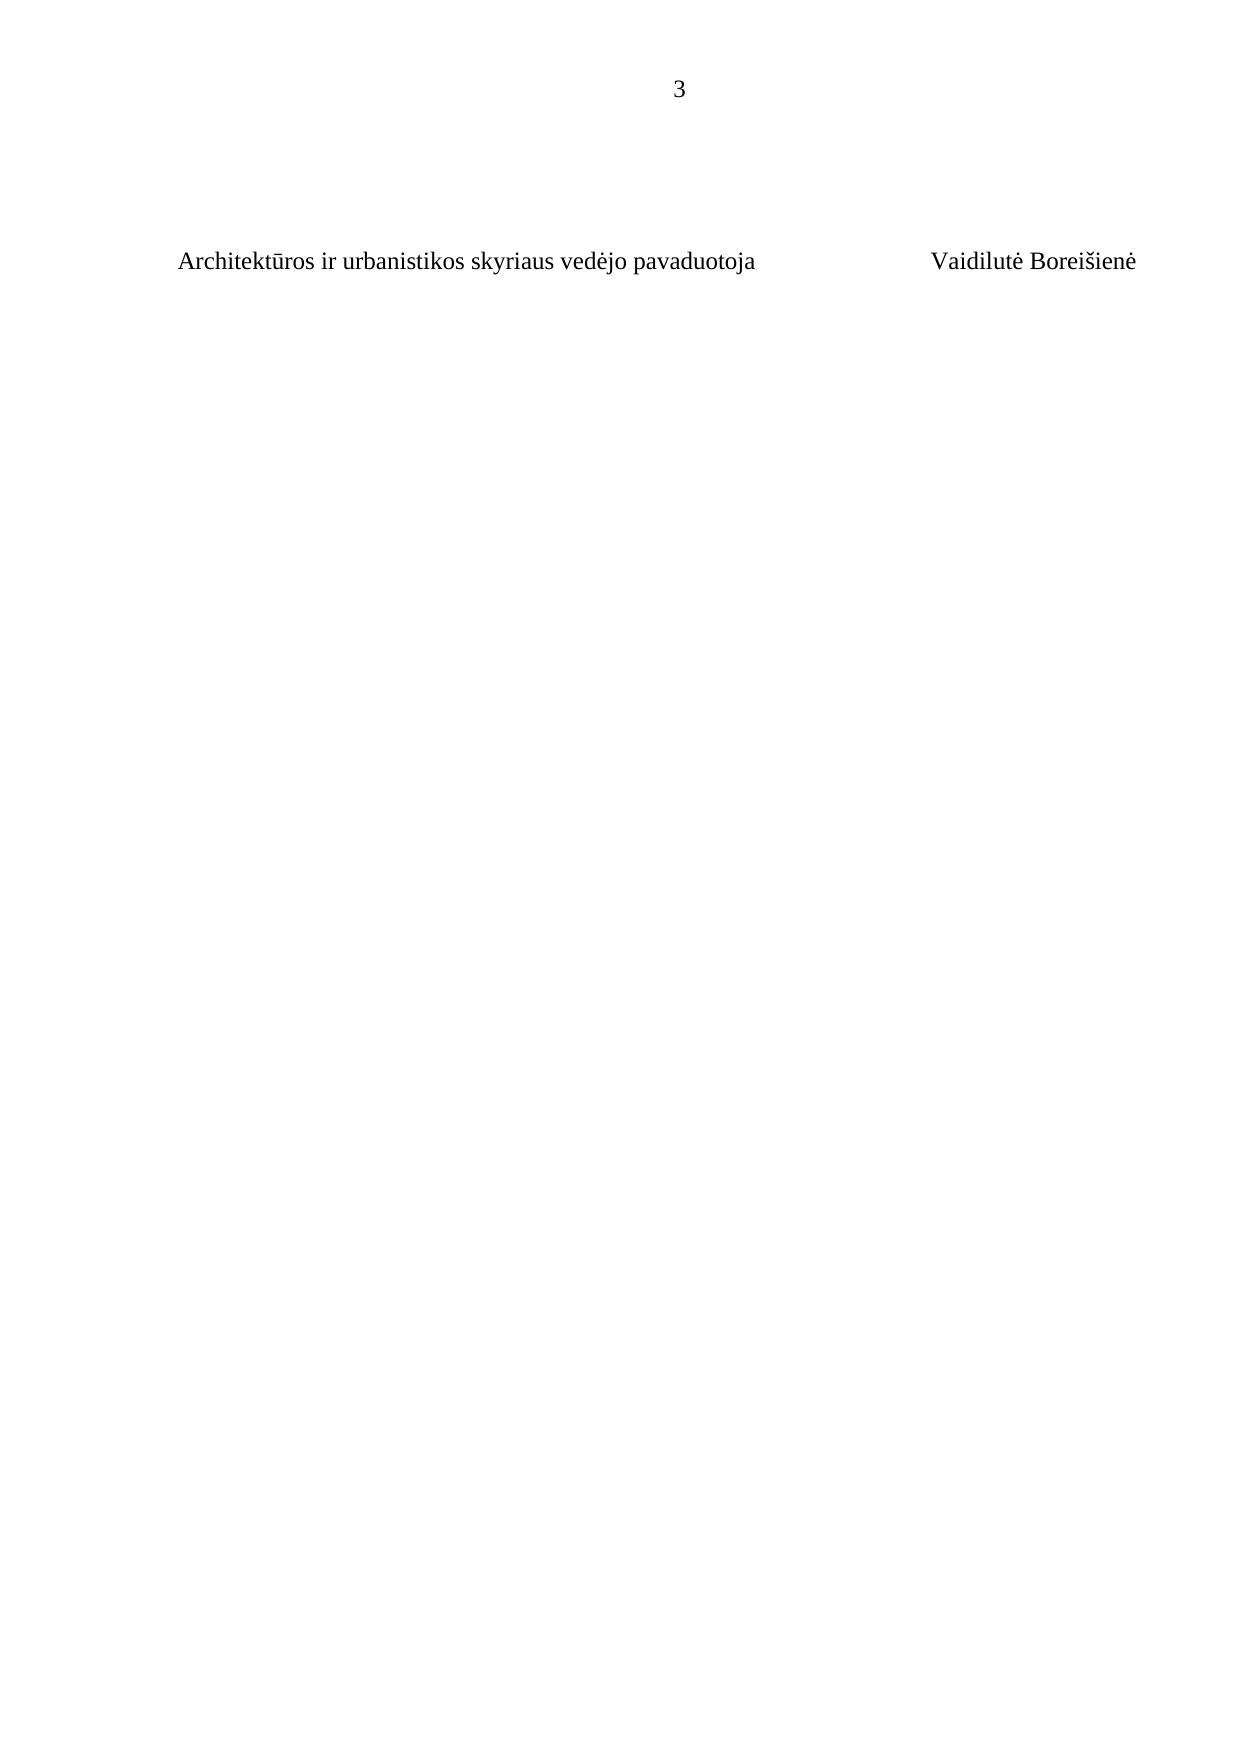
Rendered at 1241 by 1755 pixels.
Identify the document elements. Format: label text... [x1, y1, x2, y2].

text Architektūros ir urbanistikos skyriaus vedėjo pavaduotoja Vaidilutė Boreišienė [177, 246, 1181, 275]
